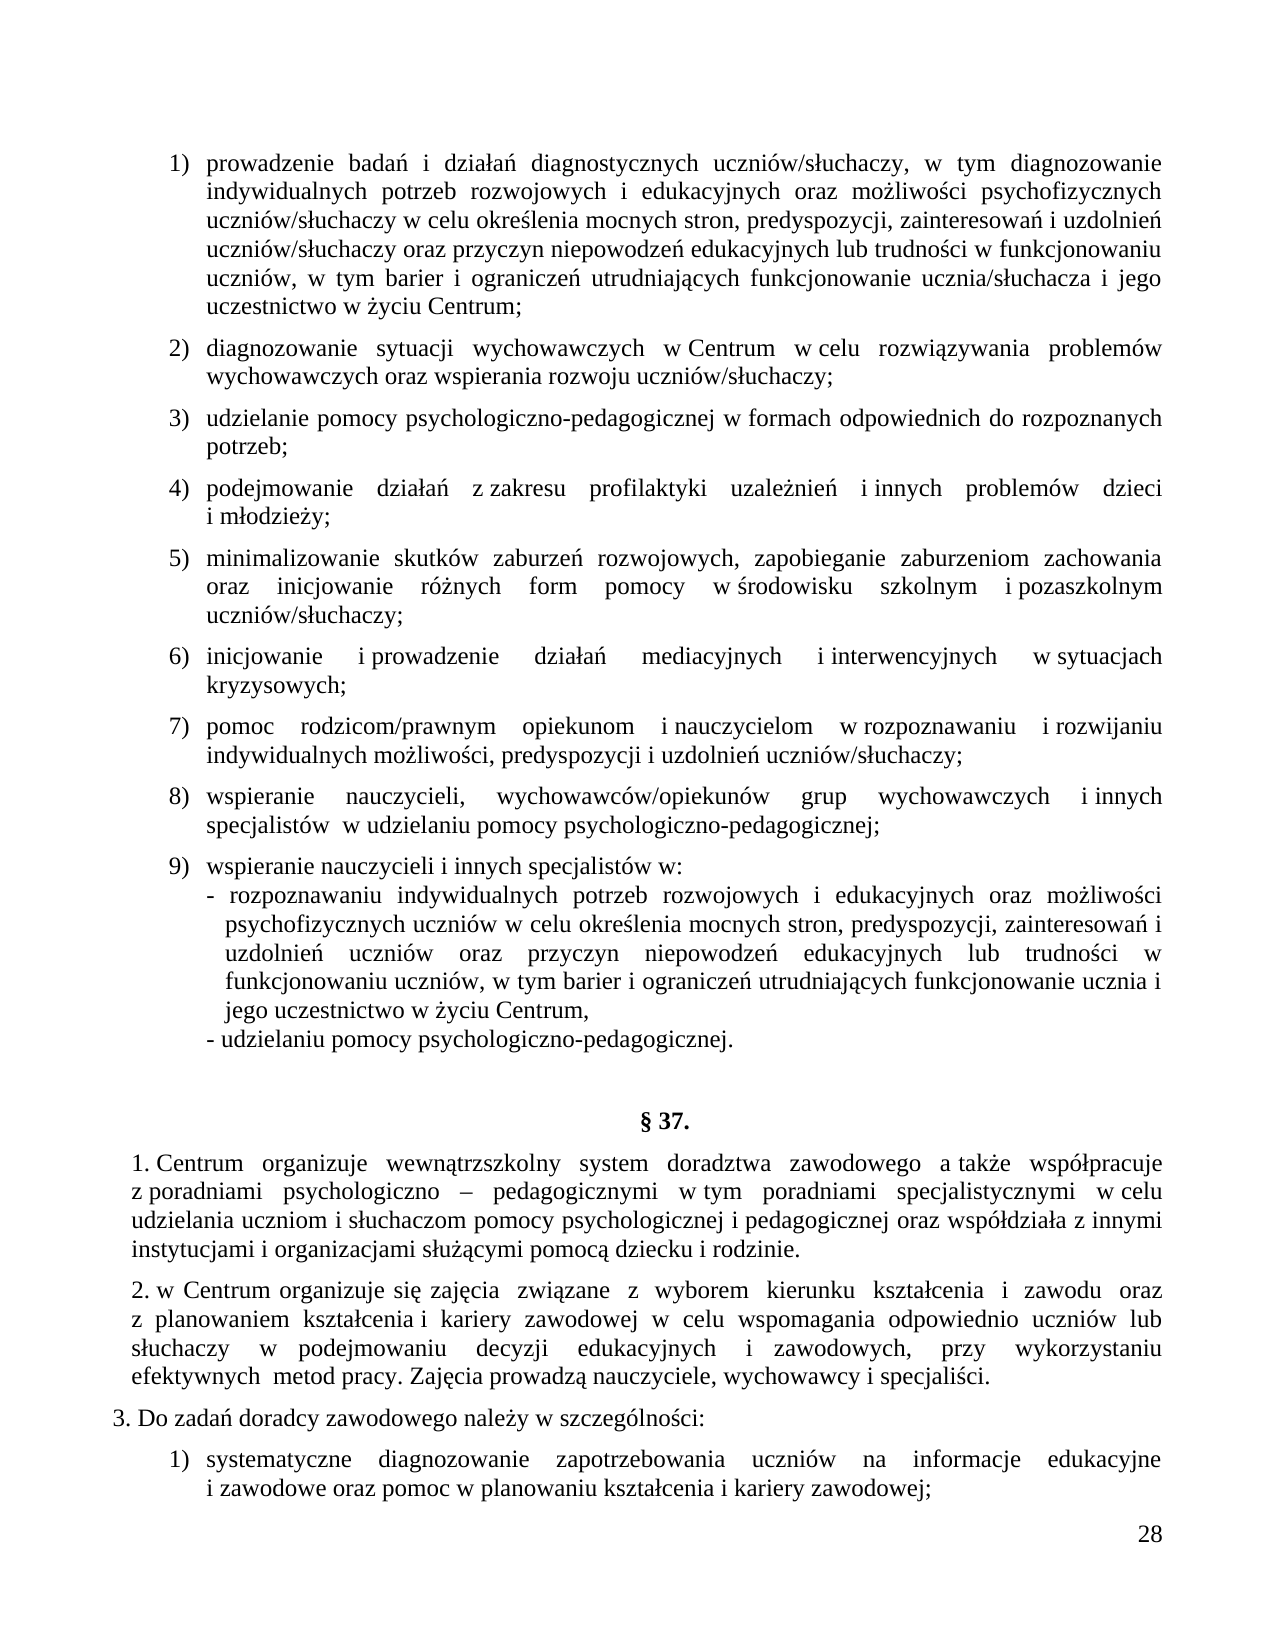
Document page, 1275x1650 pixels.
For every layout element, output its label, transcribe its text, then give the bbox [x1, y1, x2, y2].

list podejmowanie działań z zakresu profilaktyki uzależnień i innych problemów dzieci i młodzieży; [169, 473, 1162, 530]
list inicjowanie i prowadzenie działań mediacyjnych i interwencyjnych w sytuacjach kryzysowych; [169, 641, 1162, 699]
list pomoc rodzicom/prawnym opiekunom i nauczycielom w rozpoznawaniu i rozwijaniu indywidualnych możliwości, predyspozycji i uzdolnień uczniów/słuchaczy; [169, 711, 1162, 769]
list systematyczne diagnozowanie zapotrzebowania uczniów na informacje edukacyjne i zawodowe oraz pomoc w planowaniu kształcenia i kariery zawodowej; [169, 1444, 1162, 1501]
text - rozpoznawaniu indywidualnych potrzeb rozwojowych i edukacyjnych oraz możliwości psychofizycznych uczniów w celu określenia mocnych stron, predyspozycji, zainteresowań i uzdolnień uczniów oraz przyczyn niepowodzeń edukacyjnych lub trudności w funkcjonowaniu uczniów, w tym barier i ograniczeń utrudniających funkcjonowanie ucznia i jego uczestnictwo w życiu Centrum, [206, 880, 1162, 1024]
text § 37. [131, 1106, 1162, 1135]
text - udzielaniu pomocy psychologiczno-pedagogicznej. [206, 1024, 1162, 1053]
list wspieranie nauczycieli i innych specjalistów w: [169, 851, 1162, 880]
list minimalizowanie skutków zaburzeń rozwojowych, zapobieganie zaburzeniom zachowania oraz inicjowanie różnych form pomocy w środowisku szkolnym i pozaszkolnym uczniów/słuchaczy; [169, 543, 1162, 629]
text 2. w Centrum organizuje się zajęcia związane z wyborem kierunku kształcenia i zawodu oraz z planowaniem kształcenia i kariery zawodowej w celu wspomagania odpowiednio uczniów lub słuchaczy w podejmowaniu decyzji edukacyjnych i zawodowych, przy wykorzystaniu efektywnych metod pracy. Zajęcia prowadzą nauczyciele, wychowawcy i specjaliści. [131, 1275, 1162, 1390]
list wspieranie nauczycieli, wychowawców/opiekunów grup wychowawczych i innych specjalistów w udzielaniu pomocy psychologiczno-pedagogicznej; [169, 781, 1162, 839]
text 3. Do zadań doradcy zawodowego należy w szczególności: [112, 1403, 1162, 1431]
list prowadzenie badań i działań diagnostycznych uczniów/słuchaczy, w tym diagnozowanie indywidualnych potrzeb rozwojowych i edukacyjnych oraz możliwości psychofizycznych uczniów/słuchaczy w celu określenia mocnych stron, predyspozycji, zainteresowań i uzdolnień uczniów/słuchaczy oraz przyczyn niepowodzeń edukacyjnych lub trudności w funkcjonowaniu uczniów, w tym barier i ograniczeń utrudniających funkcjonowanie ucznia/słuchacza i jego uczestnictwo w życiu Centrum; [169, 148, 1162, 320]
list diagnozowanie sytuacji wychowawczych w Centrum w celu rozwiązywania problemów wychowawczych oraz wspierania rozwoju uczniów/słuchaczy; [169, 333, 1162, 390]
text 1. Centrum organizuje wewnątrzszkolny system doradztwa zawodowego a także współpracuje z poradniami psychologiczno – pedagogicznymi w tym poradniami specjalistycznymi w celu udzielania uczniom i słuchaczom pomocy psychologicznej i pedagogicznej oraz współdziała z innymi instytucjami i organizacjami służącymi pomocą dziecku i rodzinie. [131, 1148, 1162, 1263]
list udzielanie pomocy psychologiczno-pedagogicznej w formach odpowiednich do rozpoznanych potrzeb; [169, 403, 1162, 460]
